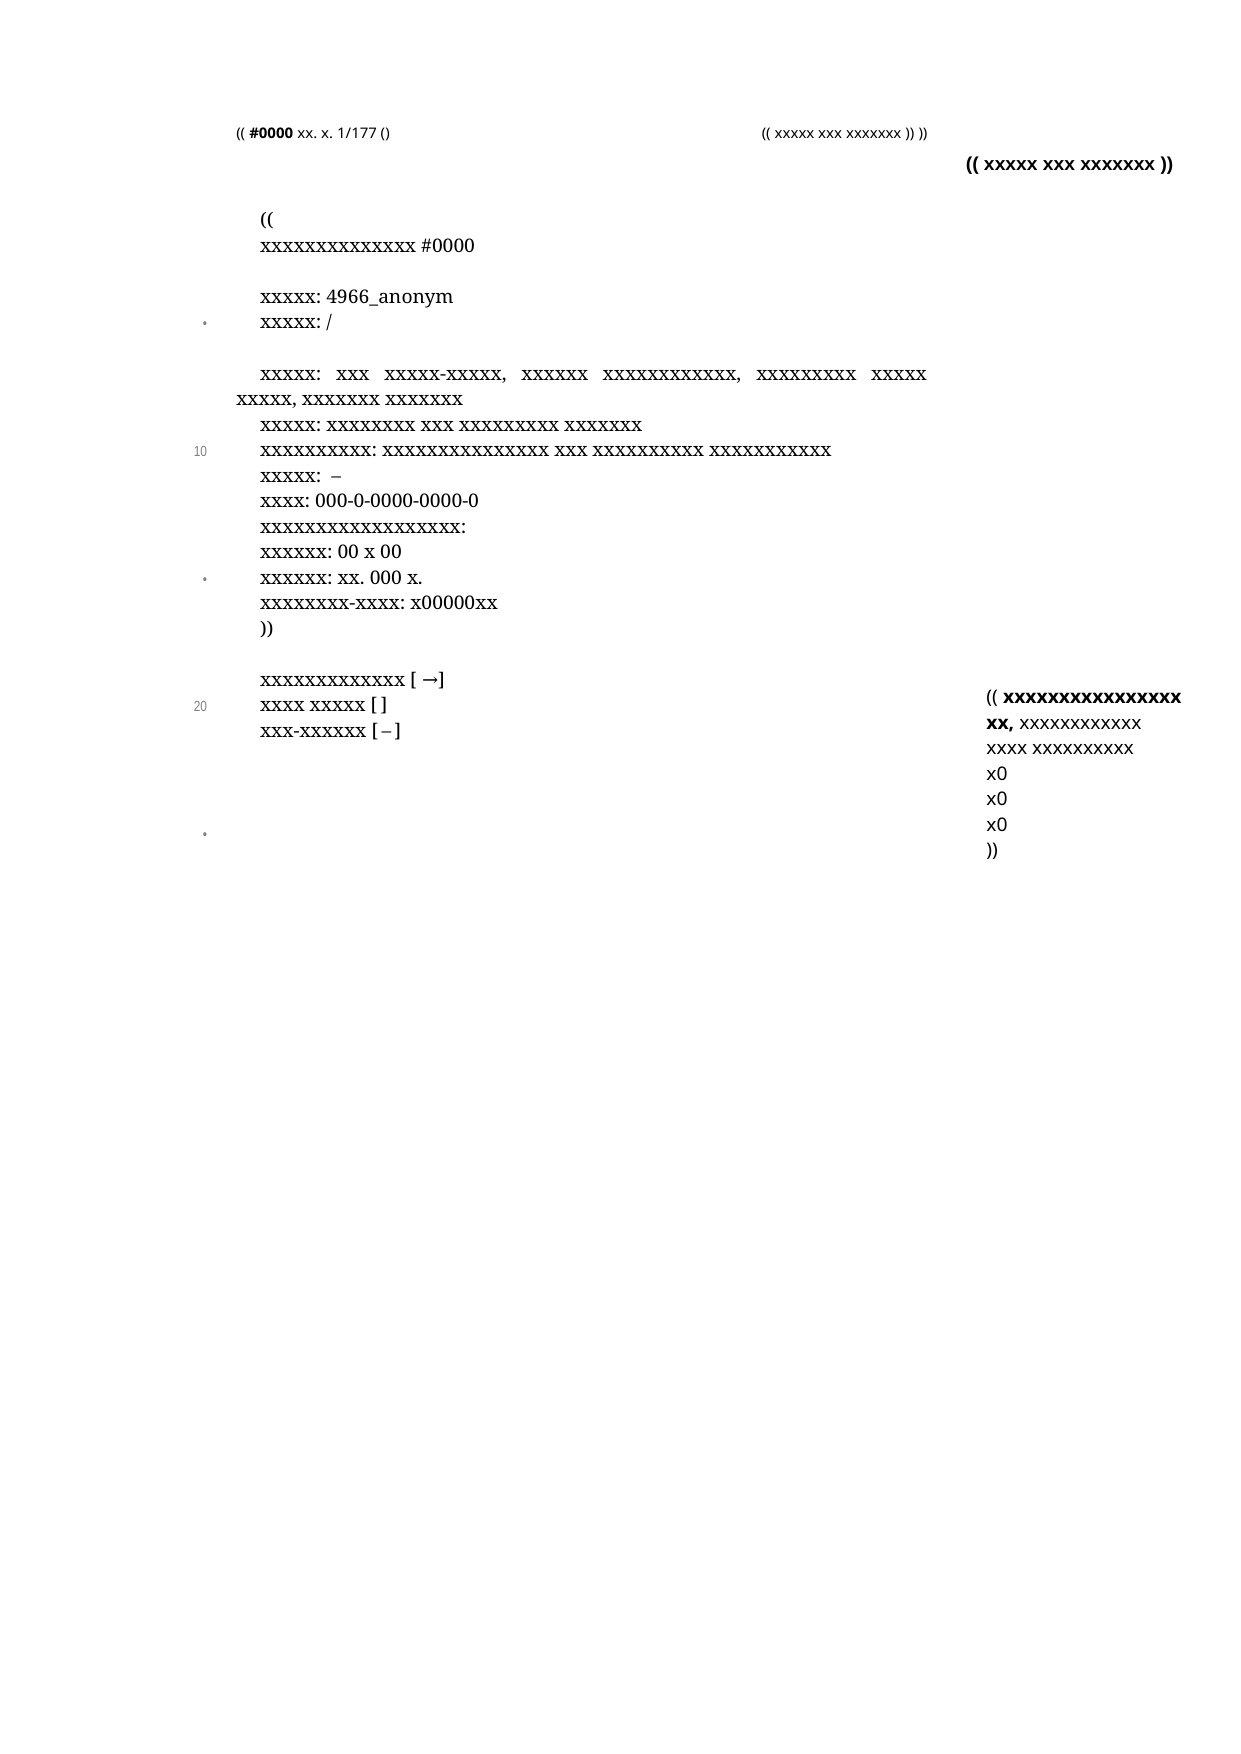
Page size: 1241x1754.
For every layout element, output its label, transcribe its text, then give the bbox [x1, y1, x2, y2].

text x0 [986, 811, 1181, 837]
text )) [236, 615, 927, 641]
subtitle (( xxxxx xxx xxxxxxx )) [966, 151, 1202, 175]
text xxxxx: xxxxxxxx xxx xxxxxxxxx xxxxxxx [236, 411, 927, 436]
text xxxxx: xxx xxxxx-xxxxx, xxxxxx xxxxxxxxxxxx, xxxxxxxxx xxxxx xxxxx, xxxxxxx xxxxxxx [236, 360, 927, 411]
text )) [986, 837, 1181, 862]
text xxxxxxxxxxxxxxxxxx: [236, 513, 927, 538]
text x0 [986, 786, 1181, 811]
text (( [236, 207, 927, 232]
text xxxxx: / [236, 309, 927, 334]
text x0 [986, 760, 1181, 786]
text xxxxx: – [236, 462, 927, 487]
text xxxxx: 4966_anonym [236, 283, 927, 309]
text xxxxxx: xx. 000 x. [236, 564, 927, 589]
text xxxxxxxxxxxxxx #0000 [236, 232, 927, 258]
text xxxx: 000-0-0000-0000-0 [236, 487, 927, 513]
text xxxx xxxxx [ ] [236, 692, 927, 717]
text (( xxxxxxxxxxxxxxxxxx, xxxxxxxxxxxx xxxx xxxxxxxxxx [986, 683, 1181, 760]
text xxxxxxxx-xxxx: x00000xx [236, 589, 927, 615]
text xxxxxx: 00 x 00 [236, 538, 927, 564]
text xxxxxxxxxx: xxxxxxxxxxxxxxx xxx xxxxxxxxxx xxxxxxxxxxx [236, 436, 927, 462]
text xxxxxxxxxxxxx [ →] [236, 666, 927, 692]
text xxx-xxxxxx [ – ] [236, 717, 927, 743]
